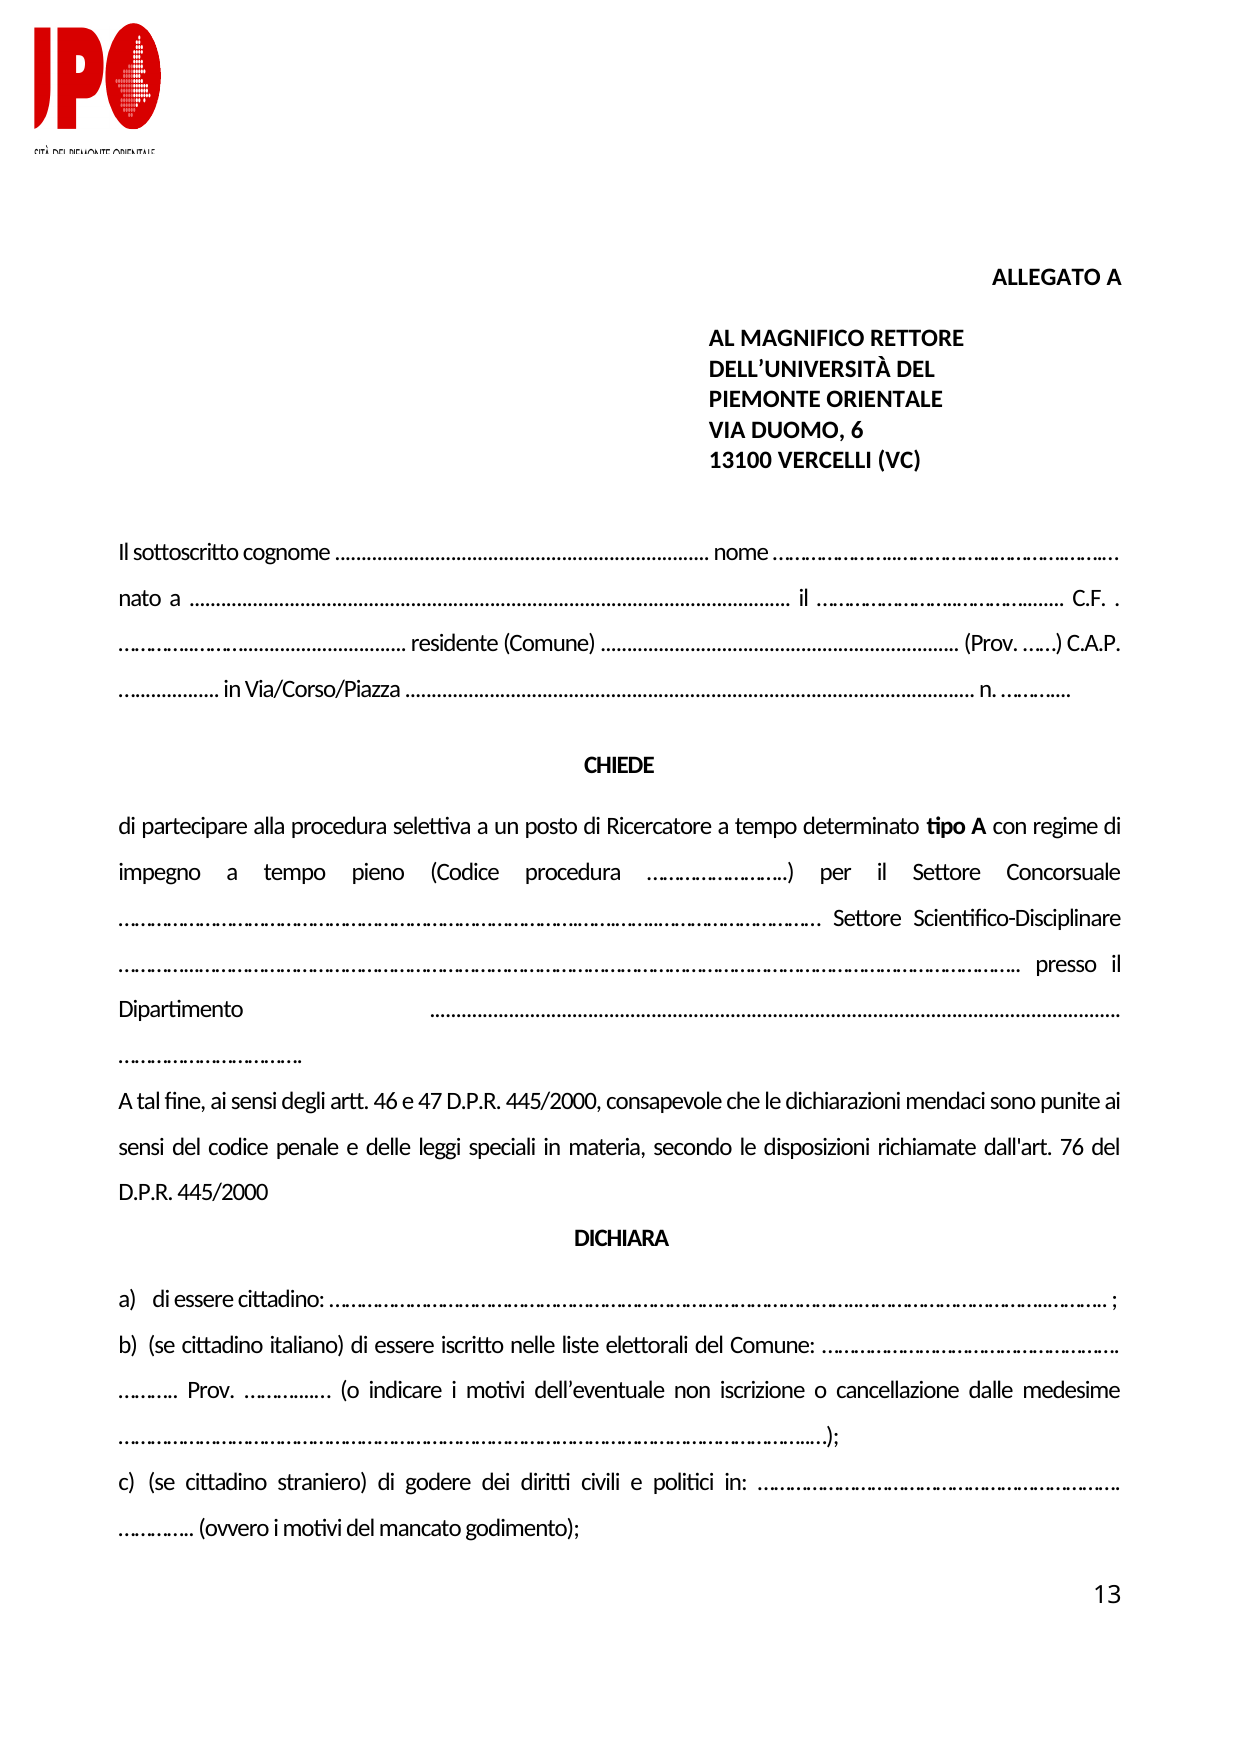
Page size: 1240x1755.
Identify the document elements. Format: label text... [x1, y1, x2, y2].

text DICHIARA [118, 1222, 1121, 1253]
text DELL’UNIVERSITÀ DEL [709, 353, 1121, 383]
text 13100 VERCELLI (VC) [709, 444, 1121, 475]
text CHIEDE [118, 749, 1121, 780]
text di partecipare alla procedura selettiva a un posto di Ricercatore a tempo determinato tipo A con regime di impegno a tempo pieno (Codice procedura ……………………..) per il Settore Concorsuale ………………………………………………………………………….…….……..………………………… Settore Scientifico-Disciplinare …………...…………………………………………………………………………………………………………………………………….. presso il Dipartimento ...................................................................................................................................……………………………. [118, 811, 1121, 1070]
list (se cittadino italiano) di essere iscritto nelle liste elettorali del Comune: ……………………………………………….……….. Prov. ………....… (o indicare i motivi dell’eventuale non iscrizione o cancellazione dalle medesime ………………………………………………………………………………………………………………..…); [118, 1329, 1121, 1451]
list (se cittadino straniero) di godere dei diritti civili e politici in: ………………………………………………………….………….. (ovvero i motivi del mancato godimento); [118, 1466, 1121, 1542]
text A tal fine, ai sensi degli artt. 46 e 47 D.P.R. 445/2000, consapevole che le dichiarazioni mendaci sono punite ai sensi del codice penale e delle leggi speciali in materia, secondo le disposizioni richiamate dall'art. 76 del D.P.R. 445/2000 [118, 1085, 1121, 1207]
text ALLEGATO A [118, 261, 1121, 292]
text AL MAGNIFICO RETTORE [709, 322, 1121, 353]
text VIA DUOMO, 6 [709, 414, 1121, 444]
text PIEMONTE ORIENTALE [709, 383, 1121, 414]
list di essere cittadino: ……………………………………………………………………………………..……………………………..……….. ; [118, 1283, 1121, 1314]
text Il sottoscritto cognome ....................................................................... nome …………………..………………………….…….… [118, 536, 1121, 567]
text nato a .................................................................................................................. il ……………………..…………........ C.F. .…………..………............................... residente (Comune) .................................................................... (Prov. ……) C.A.P.…................ in Via/Corso/Piazza ............................................................................................................ n. ……….... [118, 582, 1121, 704]
